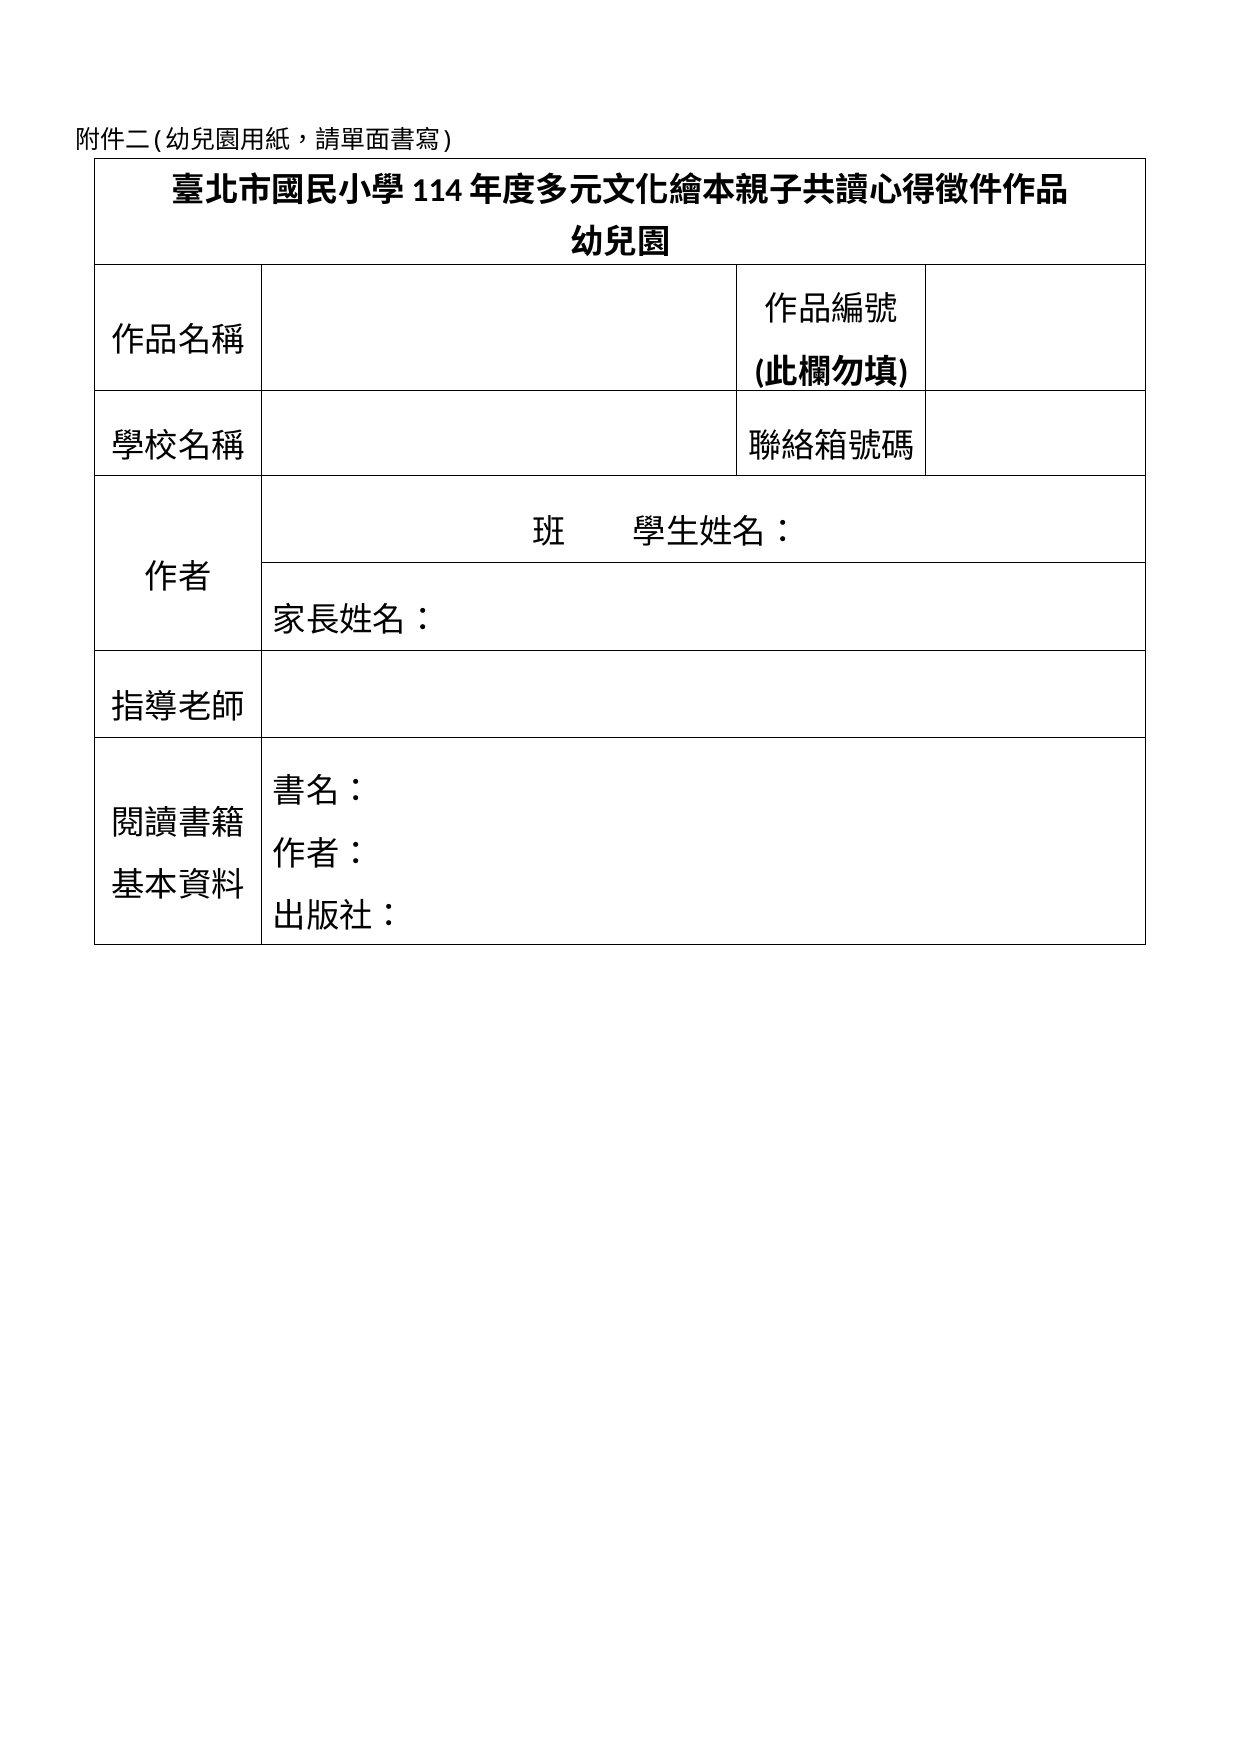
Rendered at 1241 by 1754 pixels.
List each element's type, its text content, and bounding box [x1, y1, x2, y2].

table_cell 書名： 作者： 出版社： [262, 738, 1145, 943]
table_cell 班 學生姓名： [262, 476, 1145, 562]
table_cell 作品編號 (此欄勿填) [737, 265, 925, 389]
table_cell [262, 391, 736, 475]
table_cell [262, 265, 736, 389]
table_cell [262, 651, 1145, 737]
table_cell 閱讀書籍 基本資料 [95, 738, 261, 943]
table_cell [926, 391, 1145, 475]
table_cell 聯絡箱號碼 [737, 391, 925, 475]
table_cell 家長姓名： [262, 563, 1145, 650]
table_cell 作者 [95, 476, 261, 650]
table_cell 指導老師 [95, 651, 261, 737]
table_header 臺北市國民小學114年度多元文化繪本親子共讀心得徵件作品 幼兒園 [95, 159, 1145, 263]
table_cell [926, 265, 1145, 389]
text 附件二(幼兒園用紙，請單面書寫) [75, 96, 1165, 158]
table_cell 作品名稱 [95, 265, 261, 389]
table_cell 學校名稱 [95, 391, 261, 475]
